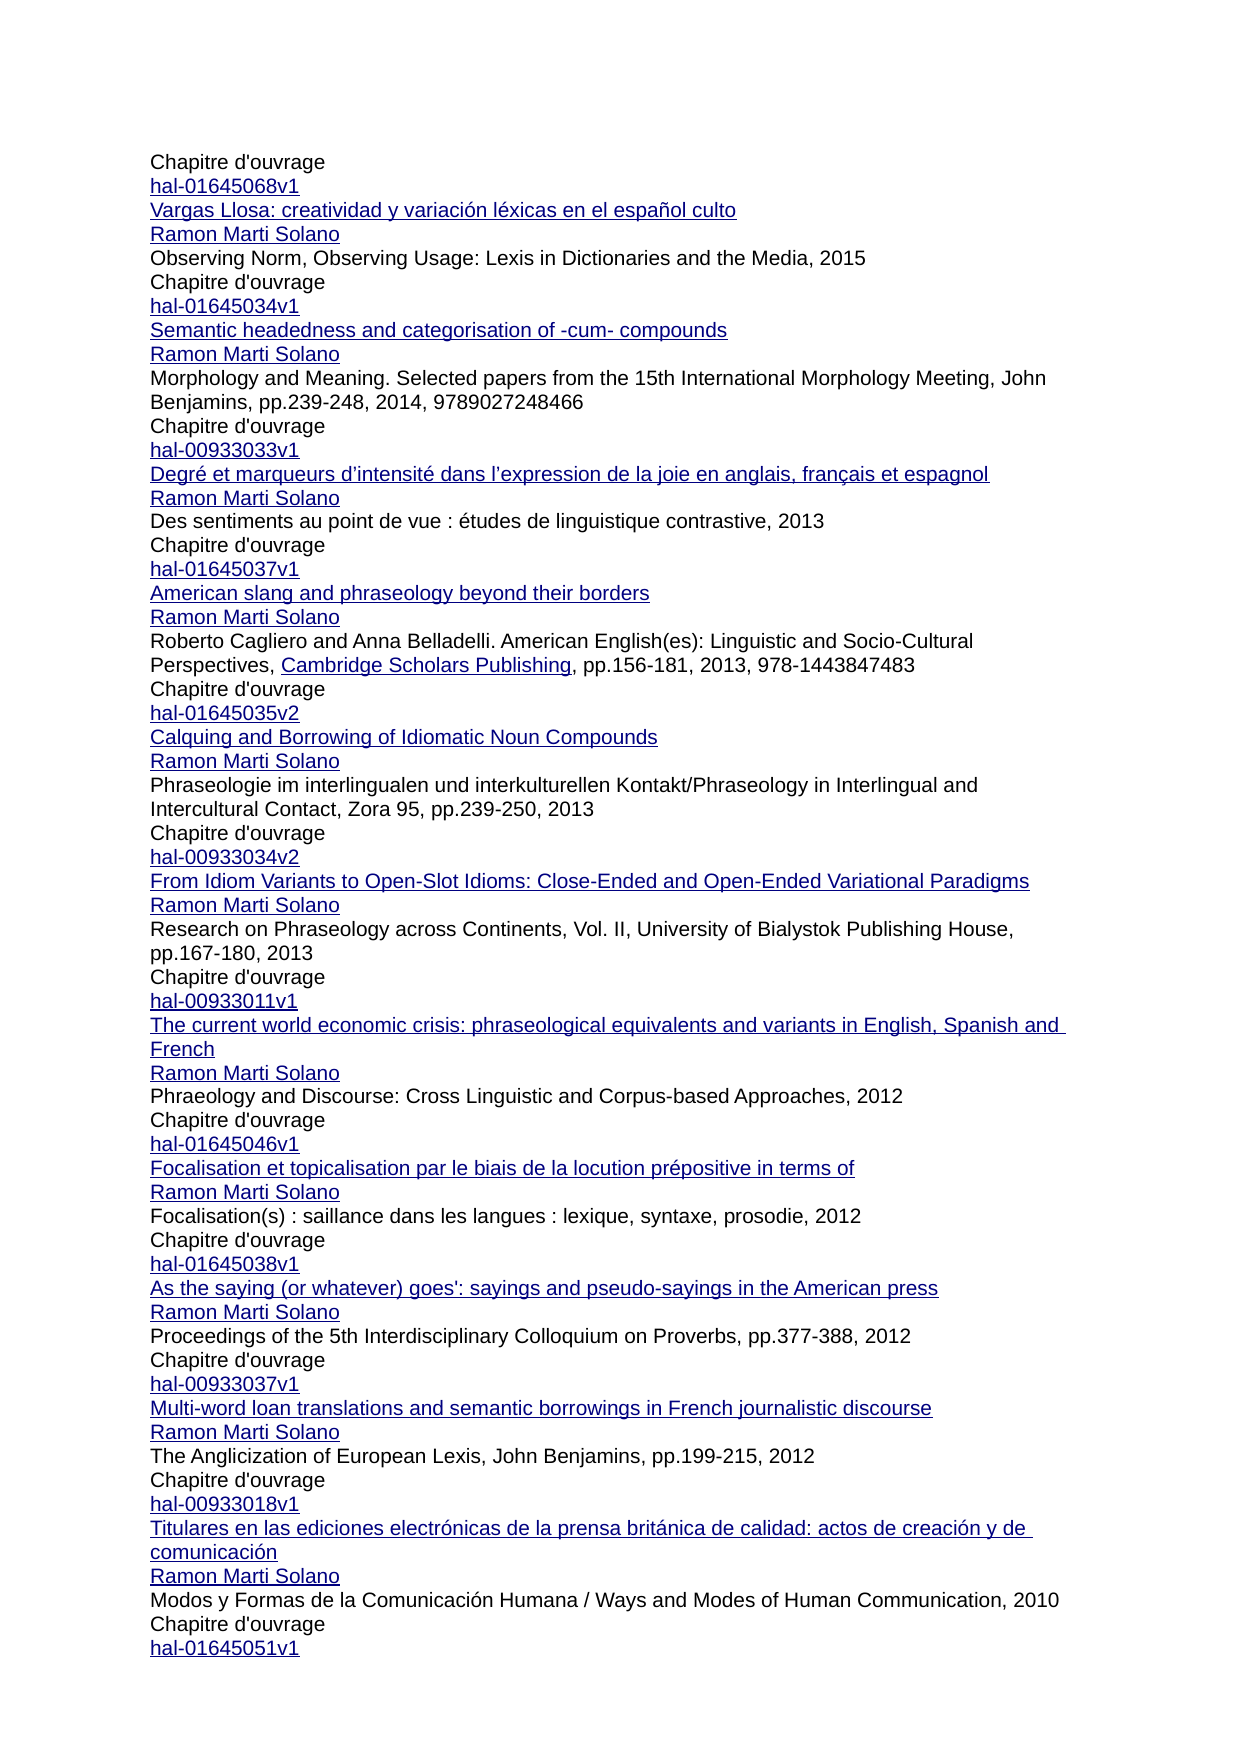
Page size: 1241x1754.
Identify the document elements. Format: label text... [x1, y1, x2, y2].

table_cell The current world economic crisis: phraseological equivalents and variants in English, Spanish and French Ramon Marti Solano Phraeology and Discourse: Cross Linguistic and Corpus-based Approaches, 2012 Chapitre d'ouvrage hal-01645046v1 [150, 1013, 1090, 1156]
table_cell Titulares en las ediciones electrónicas de la prensa británica de calidad: actos de creación y de comunicación Ramon Marti Solano Modos y Formas de la Comunicación Humana / Ways and Modes of Human Communication, 2010 Chapitre d'ouvrage hal-01645051v1 [150, 1516, 1090, 1659]
table_cell Multi-word loan translations and semantic borrowings in French journalistic discourse Ramon Marti Solano The Anglicization of European Lexis, John Benjamins, pp.199-215, 2012 Chapitre d'ouvrage hal-00933018v1 [150, 1396, 1090, 1516]
table_cell Calquing and Borrowing of Idiomatic Noun Compounds Ramon Marti Solano Phraseologie im interlingualen und interkulturellen Kontakt/Phraseology in Interlingual and Intercultural Contact, Zora 95, pp.239-250, 2013 Chapitre d'ouvrage hal-00933034v2 [150, 725, 1090, 869]
table_cell Vargas Llosa: creatividad y variación léxicas en el español culto Ramon Marti Solano Observing Norm, Observing Usage: Lexis in Dictionaries and the Media, 2015 Chapitre d'ouvrage hal-01645034v1 [150, 198, 1090, 318]
table_cell Semantic headedness and categorisation of -cum- compounds Ramon Marti Solano Morphology and Meaning. Selected papers from the 15th International Morphology Meeting, John Benjamins, pp.239-248, 2014, 9789027248466 Chapitre d'ouvrage hal-00933033v1 [150, 318, 1090, 461]
table_cell Chapitre d'ouvrage hal-01645068v1 [150, 150, 1090, 198]
table_cell Focalisation et topicalisation par le biais de la locution prépositive in terms of Ramon Marti Solano Focalisation(s) : saillance dans les langues : lexique, syntaxe, prosodie, 2012 Chapitre d'ouvrage hal-01645038v1 [150, 1156, 1090, 1276]
table_cell As the saying (or whatever) goes': sayings and pseudo-sayings in the American press Ramon Marti Solano Proceedings of the 5th Interdisciplinary Colloquium on Proverbs, pp.377-388, 2012 Chapitre d'ouvrage hal-00933037v1 [150, 1276, 1090, 1396]
table_cell From Idiom Variants to Open-Slot Idioms: Close-Ended and Open-Ended Variational Paradigms Ramon Marti Solano Research on Phraseology across Continents, Vol. II, University of Bialystok Publishing House, pp.167-180, 2013 Chapitre d'ouvrage hal-00933011v1 [150, 869, 1090, 1012]
table_cell American slang and phraseology beyond their borders Ramon Marti Solano Roberto Cagliero and Anna Belladelli. American English(es): Linguistic and Socio-Cultural Perspectives, Cambridge Scholars Publishing, pp.156-181, 2013, 978-1443847483 Chapitre d'ouvrage hal-01645035v2 [150, 581, 1090, 725]
table_cell Degré et marqueurs d’intensité dans l’expression de la joie en anglais, français et espagnol Ramon Marti Solano Des sentiments au point de vue : études de linguistique contrastive, 2013 Chapitre d'ouvrage hal-01645037v1 [150, 461, 1090, 581]
